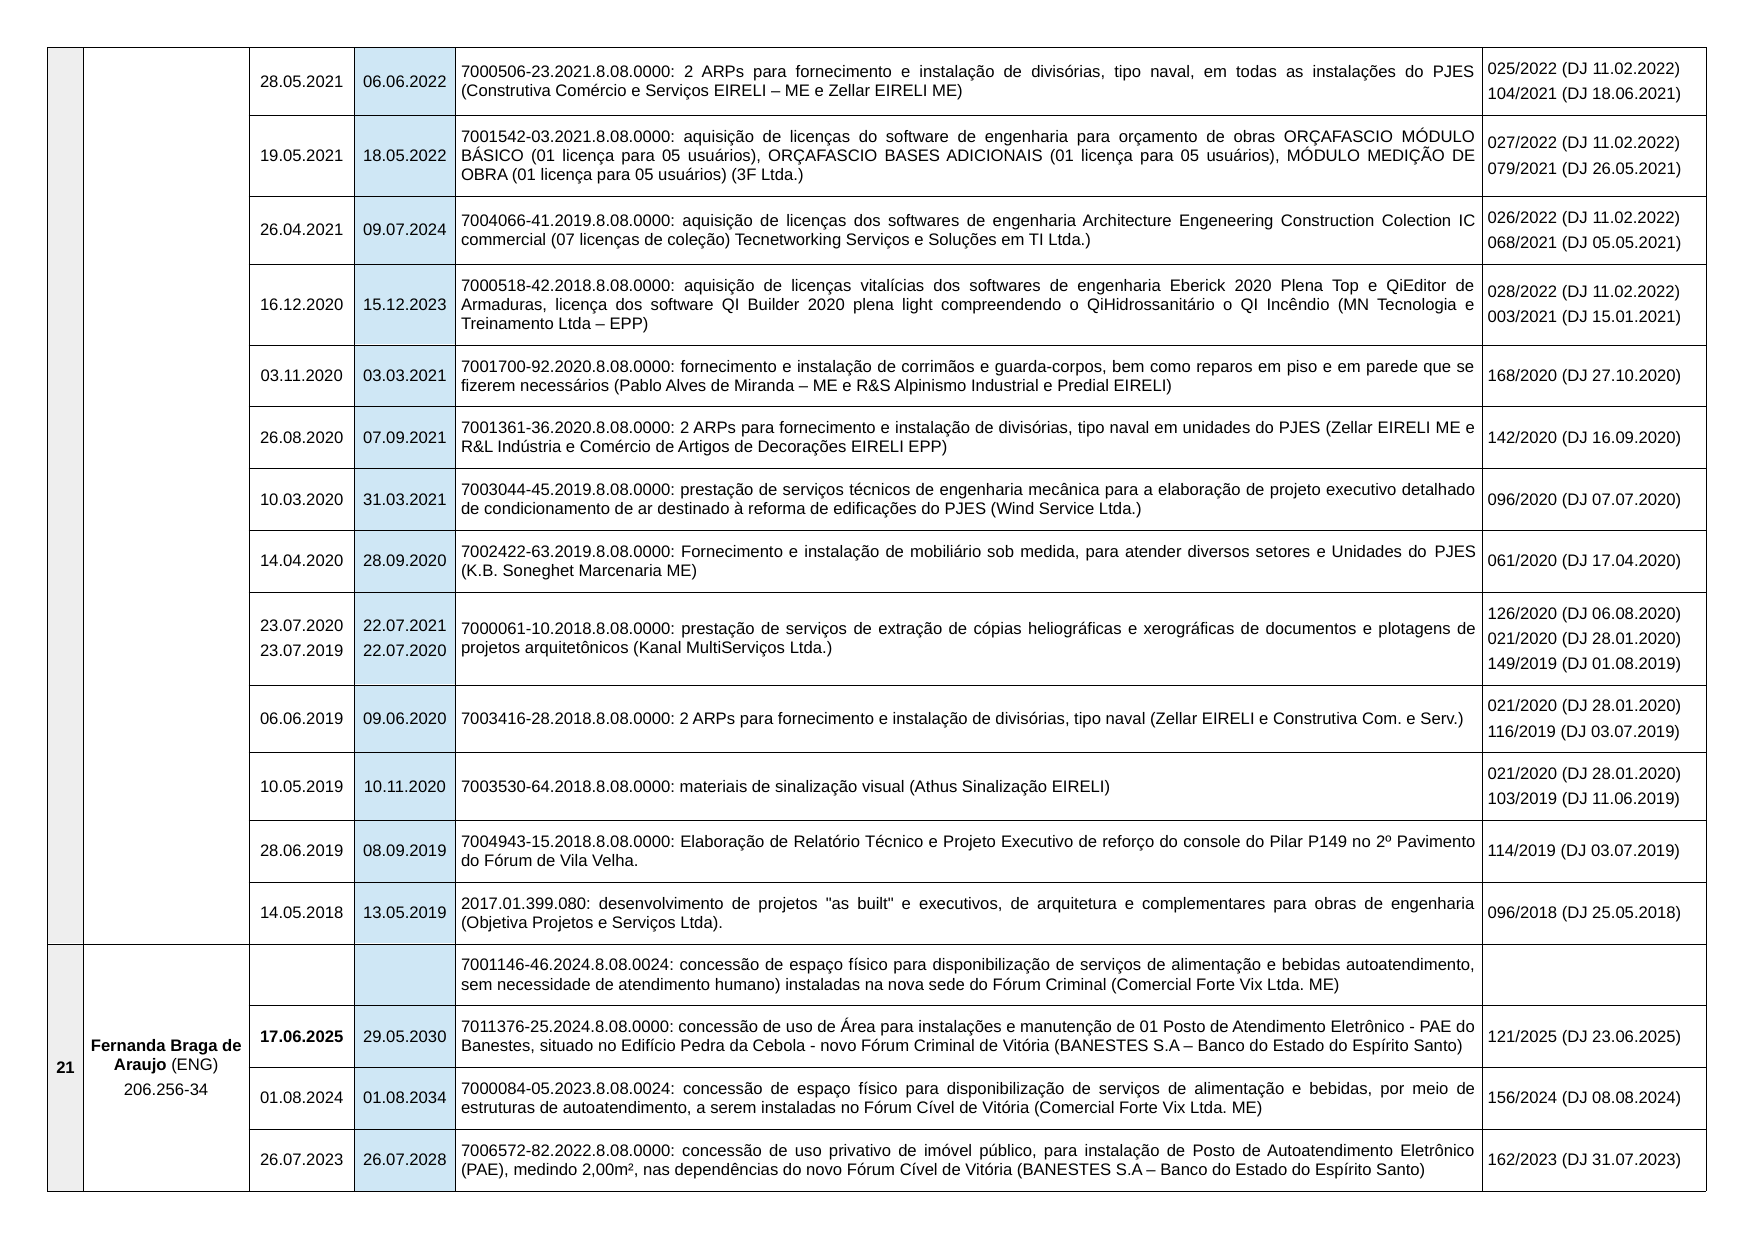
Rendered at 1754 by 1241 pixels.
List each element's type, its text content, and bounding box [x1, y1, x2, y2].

table_cell 03.03.2021 [355, 346, 455, 406]
table_cell 17.06.2025 [250, 1006, 354, 1067]
table_cell 025/2022 (DJ 11.02.2022) 104/2021 (DJ 18.06.2021) [1483, 48, 1706, 115]
table_cell 06.06.2019 [250, 686, 354, 752]
table_cell 07.09.2021 [355, 407, 455, 468]
table_cell 7004943-15.2018.8.08.0000: Elaboração de Relatório Técnico e Projeto Executivo de reforço do console do Pilar P149 no 2º Pavimento do Fórum de Vila Velha. [456, 821, 1482, 882]
table_cell 13.05.2019 [355, 883, 455, 943]
table_cell 06.06.2022 [355, 48, 455, 115]
table_cell 10.05.2019 [250, 753, 354, 820]
table_cell 14.04.2020 [250, 531, 354, 592]
table_cell 061/2020 (DJ 17.04.2020) [1483, 531, 1706, 592]
table_cell 7004066-41.2019.8.08.0000: aquisição de licenças dos softwares de engenharia Architecture Engeneering Construction Colection IC commercial (07 licenças de coleção) Tecnetworking Serviços e Soluções em TI Ltda.) [456, 197, 1482, 264]
table_cell 01.08.2034 [355, 1068, 455, 1129]
table_cell 021/2020 (DJ 28.01.2020) 116/2019 (DJ 03.07.2019) [1483, 686, 1706, 752]
table_cell 03.11.2020 [250, 346, 354, 406]
table_cell 028/2022 (DJ 11.02.2022) 003/2021 (DJ 15.01.2021) [1483, 265, 1706, 344]
table_cell 14.05.2018 [250, 883, 354, 943]
table_cell 26.04.2021 [250, 197, 354, 264]
table_cell 096/2018 (DJ 25.05.2018) [1483, 883, 1706, 943]
table_cell 7003530-64.2018.8.08.0000: materiais de sinalização visual (Athus Sinalização EIRELI) [456, 753, 1482, 820]
table_cell [48, 48, 83, 943]
table_cell 7001146-46.2024.8.08.0024: concessão de espaço físico para disponibilização de serviços de alimentação e bebidas autoatendimento, sem necessidade de atendimento humano) instaladas na nova sede do Fórum Criminal (Comercial Forte Vix Ltda. ME) [456, 945, 1482, 1005]
table_cell 7001542-03.2021.8.08.0000: aquisição de licenças do software de engenharia para orçamento de obras ORÇAFASCIO MÓDULO BÁSICO (01 licença para 05 usuários), ORÇAFASCIO BASES ADICIONAIS (01 licença para 05 usuários), MÓDULO MEDIÇÃO DE OBRA (01 licença para 05 usuários) (3F Ltda.) [456, 116, 1482, 196]
table_cell 7000518-42.2018.8.08.0000: aquisição de licenças vitalícias dos softwares de engenharia Eberick 2020 Plena Top e QiEditor de Armaduras, licença dos software QI Builder 2020 plena light compreendendo o QiHidrossanitário o QI Incêndio (MN Tecnologia e Treinamento Ltda – EPP) [456, 265, 1482, 344]
table_cell 19.05.2021 [250, 116, 354, 196]
table_cell 15.12.2023 [355, 265, 455, 344]
table_cell 09.06.2020 [355, 686, 455, 752]
table_cell 28.06.2019 [250, 821, 354, 882]
table_cell 09.07.2024 [355, 197, 455, 264]
table_cell 7006572-82.2022.8.08.0000: concessão de uso privativo de imóvel público, para instalação de Posto de Autoatendimento Eletrônico (PAE), medindo 2,00m², nas dependências do novo Fórum Cível de Vitória (BANESTES S.A – Banco do Estado do Espírito Santo) [456, 1130, 1482, 1191]
table_cell 2017.01.399.080: desenvolvimento de projetos "as built" e executivos, de arquitetura e complementares para obras de engenharia (Objetiva Projetos e Serviços Ltda). [456, 883, 1482, 943]
table_cell 162/2023 (DJ 31.07.2023) [1483, 1130, 1706, 1191]
table_cell 7001700-92.2020.8.08.0000: fornecimento e instalação de corrimãos e guarda-corpos, bem como reparos em piso e em parede que se fizerem necessários (Pablo Alves de Miranda – ME e R&S Alpinismo Industrial e Predial EIRELI) [456, 346, 1482, 406]
table_cell 26.08.2020 [250, 407, 354, 468]
table_cell 121/2025 (DJ 23.06.2025) [1483, 1006, 1706, 1067]
table_cell 114/2019 (DJ 03.07.2019) [1483, 821, 1706, 882]
table_cell 7002422-63.2019.8.08.0000: Fornecimento e instalação de mobiliário sob medida, para atender diversos setores e Unidades do PJES (K.B. Soneghet Marcenaria ME) [456, 531, 1482, 592]
table_cell 7011376-25.2024.8.08.0000: concessão de uso de Área para instalações e manutenção de 01 Posto de Atendimento Eletrônico - PAE do Banestes, situado no Edifício Pedra da Cebola - novo Fórum Criminal de Vitória (BANESTES S.A – Banco do Estado do Espírito Santo) [456, 1006, 1482, 1067]
table_cell 31.03.2021 [355, 469, 455, 530]
table_cell 142/2020 (DJ 16.09.2020) [1483, 407, 1706, 468]
table_cell [84, 48, 249, 943]
table_cell [1483, 945, 1706, 1005]
table_cell 26.07.2023 [250, 1130, 354, 1191]
table_cell 16.12.2020 [250, 265, 354, 344]
table_cell 7001361-36.2020.8.08.0000: 2 ARPs para fornecimento e instalação de divisórias, tipo naval em unidades do PJES (Zellar EIRELI ME e R&L Indústria e Comércio de Artigos de Decorações EIRELI EPP) [456, 407, 1482, 468]
table_cell 096/2020 (DJ 07.07.2020) [1483, 469, 1706, 530]
table_cell 10.03.2020 [250, 469, 354, 530]
table_cell 26.07.2028 [355, 1130, 455, 1191]
table_cell 28.05.2021 [250, 48, 354, 115]
table_cell 08.09.2019 [355, 821, 455, 882]
table_cell [250, 945, 354, 1005]
table_cell [355, 945, 455, 1005]
table_cell 7000506-23.2021.8.08.0000: 2 ARPs para fornecimento e instalação de divisórias, tipo naval, em todas as instalações do PJES (Construtiva Comércio e Serviços EIRELI – ME e Zellar EIRELI ME) [456, 48, 1482, 115]
table_cell 7000061-10.2018.8.08.0000: prestação de serviços de extração de cópias heliográficas e xerográficas de documentos e plotagens de projetos arquitetônicos (Kanal MultiServiços Ltda.) [456, 593, 1482, 684]
table_cell 168/2020 (DJ 27.10.2020) [1483, 346, 1706, 406]
table_cell 7003416-28.2018.8.08.0000: 2 ARPs para fornecimento e instalação de divisórias, tipo naval (Zellar EIRELI e Construtiva Com. e Serv.) [456, 686, 1482, 752]
table_cell 23.07.2020 23.07.2019 [250, 593, 354, 684]
table_cell 026/2022 (DJ 11.02.2022) 068/2021 (DJ 05.05.2021) [1483, 197, 1706, 264]
table_cell 7003044-45.2019.8.08.0000: prestação de serviços técnicos de engenharia mecânica para a elaboração de projeto executivo detalhado de condicionamento de ar destinado à reforma de edificações do PJES (Wind Service Ltda.) [456, 469, 1482, 530]
table_cell 29.05.2030 [355, 1006, 455, 1067]
table_cell 027/2022 (DJ 11.02.2022) 079/2021 (DJ 26.05.2021) [1483, 116, 1706, 196]
table_cell 01.08.2024 [250, 1068, 354, 1129]
table_cell 7000084-05.2023.8.08.0024: concessão de espaço físico para disponibilização de serviços de alimentação e bebidas, por meio de estruturas de autoatendimento, a serem instaladas no Fórum Cível de Vitória (Comercial Forte Vix Ltda. ME) [456, 1068, 1482, 1129]
table_cell 18.05.2022 [355, 116, 455, 196]
table_cell 126/2020 (DJ 06.08.2020) 021/2020 (DJ 28.01.2020) 149/2019 (DJ 01.08.2019) [1483, 593, 1706, 684]
table_cell Fernanda Braga de Araujo (ENG) 206.256-34 [84, 945, 249, 1191]
table_cell 10.11.2020 [355, 753, 455, 820]
table_cell 021/2020 (DJ 28.01.2020) 103/2019 (DJ 11.06.2019) [1483, 753, 1706, 820]
table_cell 156/2024 (DJ 08.08.2024) [1483, 1068, 1706, 1129]
table_cell 28.09.2020 [355, 531, 455, 592]
table_cell 21 [48, 945, 83, 1191]
table_cell 22.07.2021 22.07.2020 [355, 593, 455, 684]
